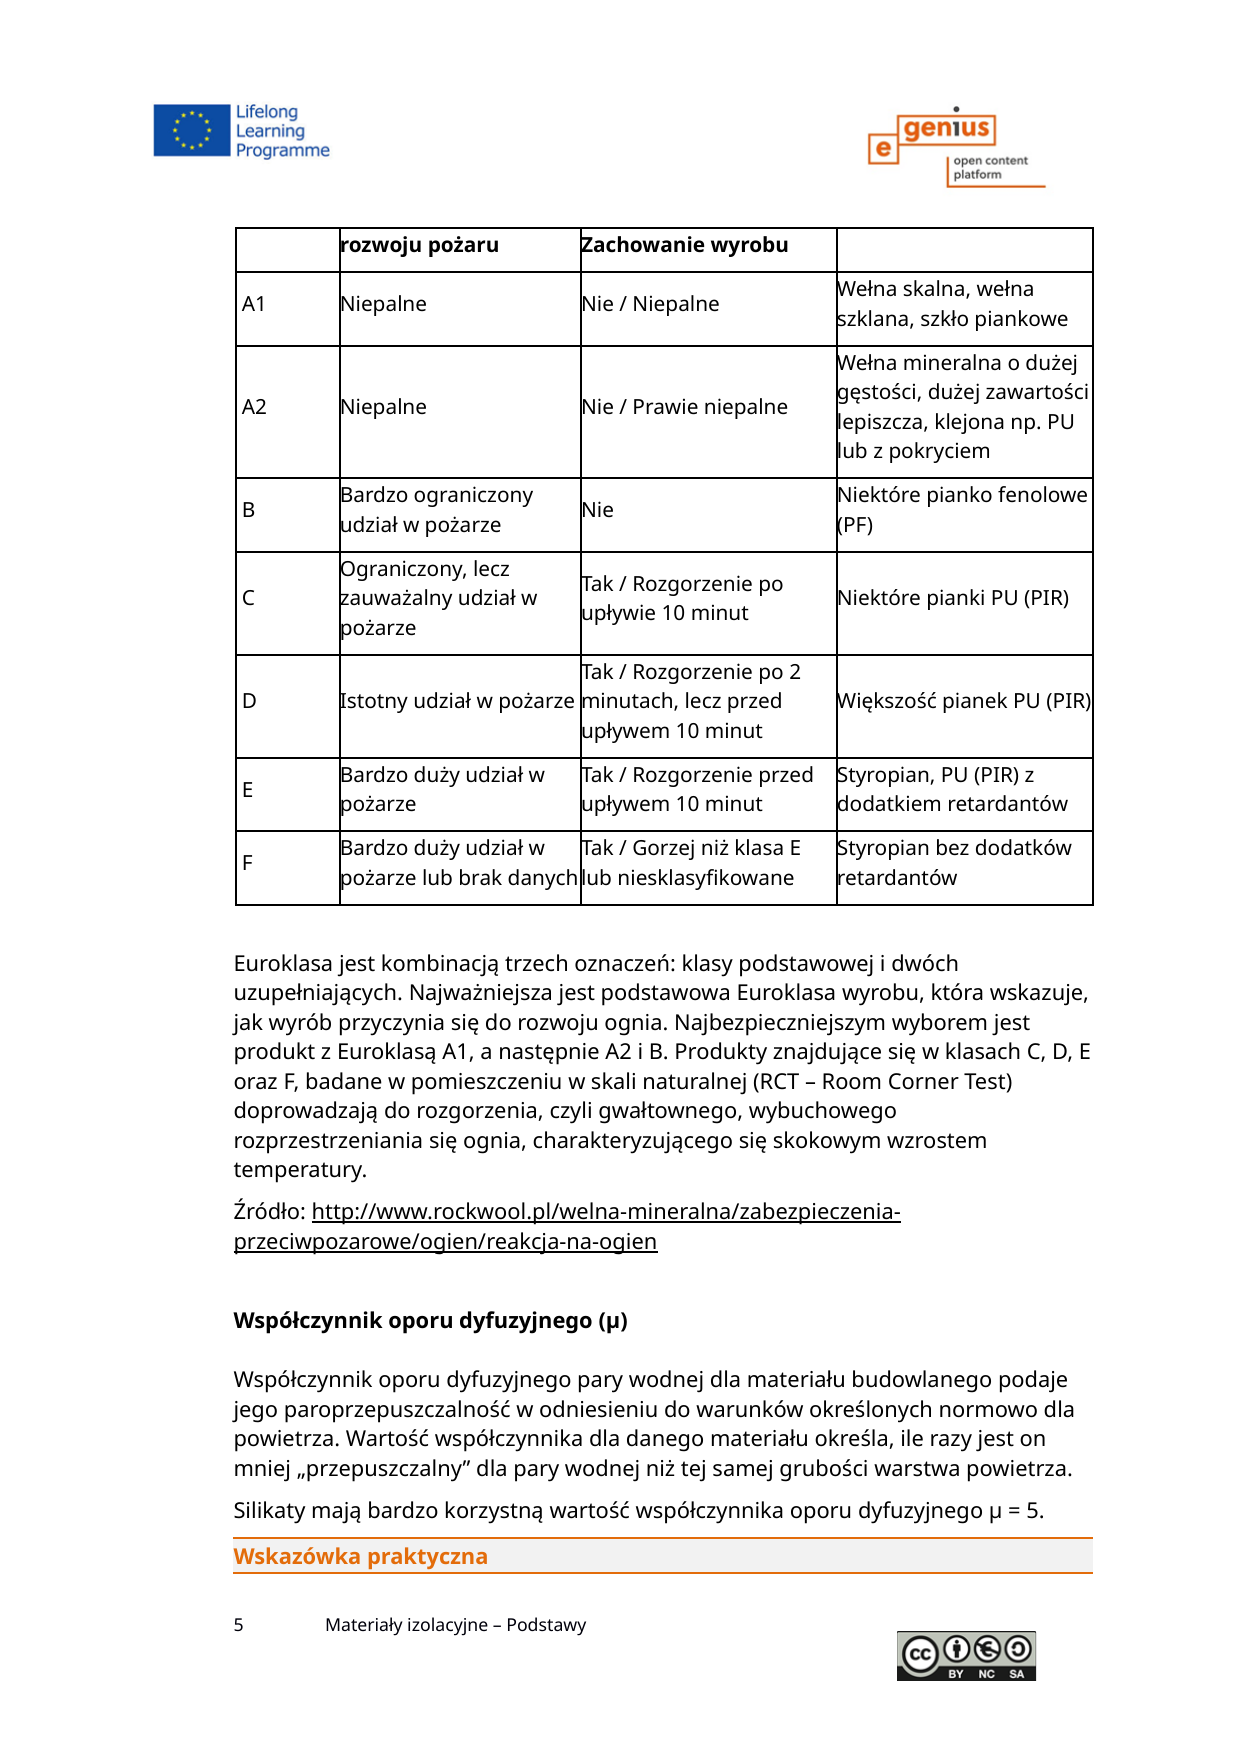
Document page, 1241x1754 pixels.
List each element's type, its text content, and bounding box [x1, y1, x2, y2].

table_cell Bardzo ograniczony udział w pożarze [341, 479, 580, 551]
table_cell Niektóre pianki PU (PIR) [838, 553, 1092, 654]
table_cell Tak / Rozgorzenie przed upływem 10 minut [582, 759, 836, 830]
text Wskazówka praktyczna [233, 1539, 1093, 1572]
table_cell Niepalne [341, 273, 580, 344]
text Euroklasa jest kombinacją trzech oznaczeń: klasy podstawowej i dwóch uzupełniających. Najważniejsza jest podstawowa Euroklasa wyrobu, która wskazuje, jak wyrób przyczynia się do rozwoju ognia. Najbezpieczniejszym wyborem jest produkt z Euroklasą A1, a następnie A2 i B. Produkty znajdujące się w klasach C, D, E oraz F, badane w pomieszczeniu w skali naturalnej (RCT – Room Corner Test) doprowadzają do rozgorzenia, czyli gwałtownego, wybuchowego rozprzestrzeniania się ognia, charakteryzującego się skokowym wzrostem temperatury. [233, 948, 1093, 1184]
table_cell A1 [237, 273, 339, 344]
table_cell Wełna mineralna o dużej gęstości, dużej zawartości lepiszcza, klejona np. PU lub z pokryciem [838, 347, 1092, 477]
table_cell Nie / Niepalne [582, 273, 836, 344]
text Współczynnik oporu dyfuzyjnego pary wodnej dla materiału budowlanego podaje jego paroprzepuszczalność w odniesieniu do warunków określonych normowo dla powietrza. Wartość współczynnika dla danego materiału określa, ile razy jest on mniej „przepuszczalny” dla pary wodnej niż tej samej grubości warstwa powietrza. [233, 1364, 1093, 1482]
table_cell C [237, 553, 339, 654]
text Źródło: http://www.rockwool.pl/welna-mineralna/zabezpieczenia-przeciwpozarowe/ogien/reakcja-na-ogien [233, 1196, 1093, 1255]
text Silikaty mają bardzo korzystną wartość współczynnika oporu dyfuzyjnego μ = 5. [233, 1495, 1093, 1524]
table_cell Większość pianek PU (PIR) [838, 656, 1092, 757]
table_cell D [237, 656, 339, 757]
table_header Właściwości / Jak przyczynia się do rozwoju pożaru [341, 229, 580, 271]
table_cell E [237, 759, 339, 830]
table_cell A2 [237, 347, 339, 477]
table_header [838, 229, 1092, 271]
table_cell Tak / Rozgorzenie po upływie 10 minut [582, 553, 836, 654]
table_cell Wełna skalna, wełna szklana, szkło piankowe [838, 273, 1092, 344]
table_cell Bardzo duży udział w pożarze lub brak danych [341, 832, 580, 904]
table_cell Nie / Prawie niepalne [582, 347, 836, 477]
table_header Euroklasa [237, 229, 339, 271]
table_cell Ograniczony, lecz zauważalny udział w pożarze [341, 553, 580, 654]
table_cell Niektóre pianko fenolowe (PF) [838, 479, 1092, 551]
table_cell Istotny udział w pożarze [341, 656, 580, 757]
table_cell Tak / Gorzej niż klasa E lub niesklasyfikowane [582, 832, 836, 904]
table_cell B [237, 479, 339, 551]
table_cell Tak / Rozgorzenie po 2 minutach, lecz przed upływem 10 minut [582, 656, 836, 757]
table_cell Styropian, PU (PIR) z dodatkiem retardantów [838, 759, 1092, 830]
table_cell F [237, 832, 339, 904]
table_cell Styropian bez dodatków retardantów [838, 832, 1092, 904]
subtitle Współczynnik oporu dyfuzyjnego (µ) [233, 1305, 1093, 1335]
table_cell Nie [582, 479, 836, 551]
table_cell Niepalne [341, 347, 580, 477]
table_cell Bardzo duży udział w pożarze [341, 759, 580, 830]
table_header Zachowanie wyrobu [582, 229, 836, 271]
